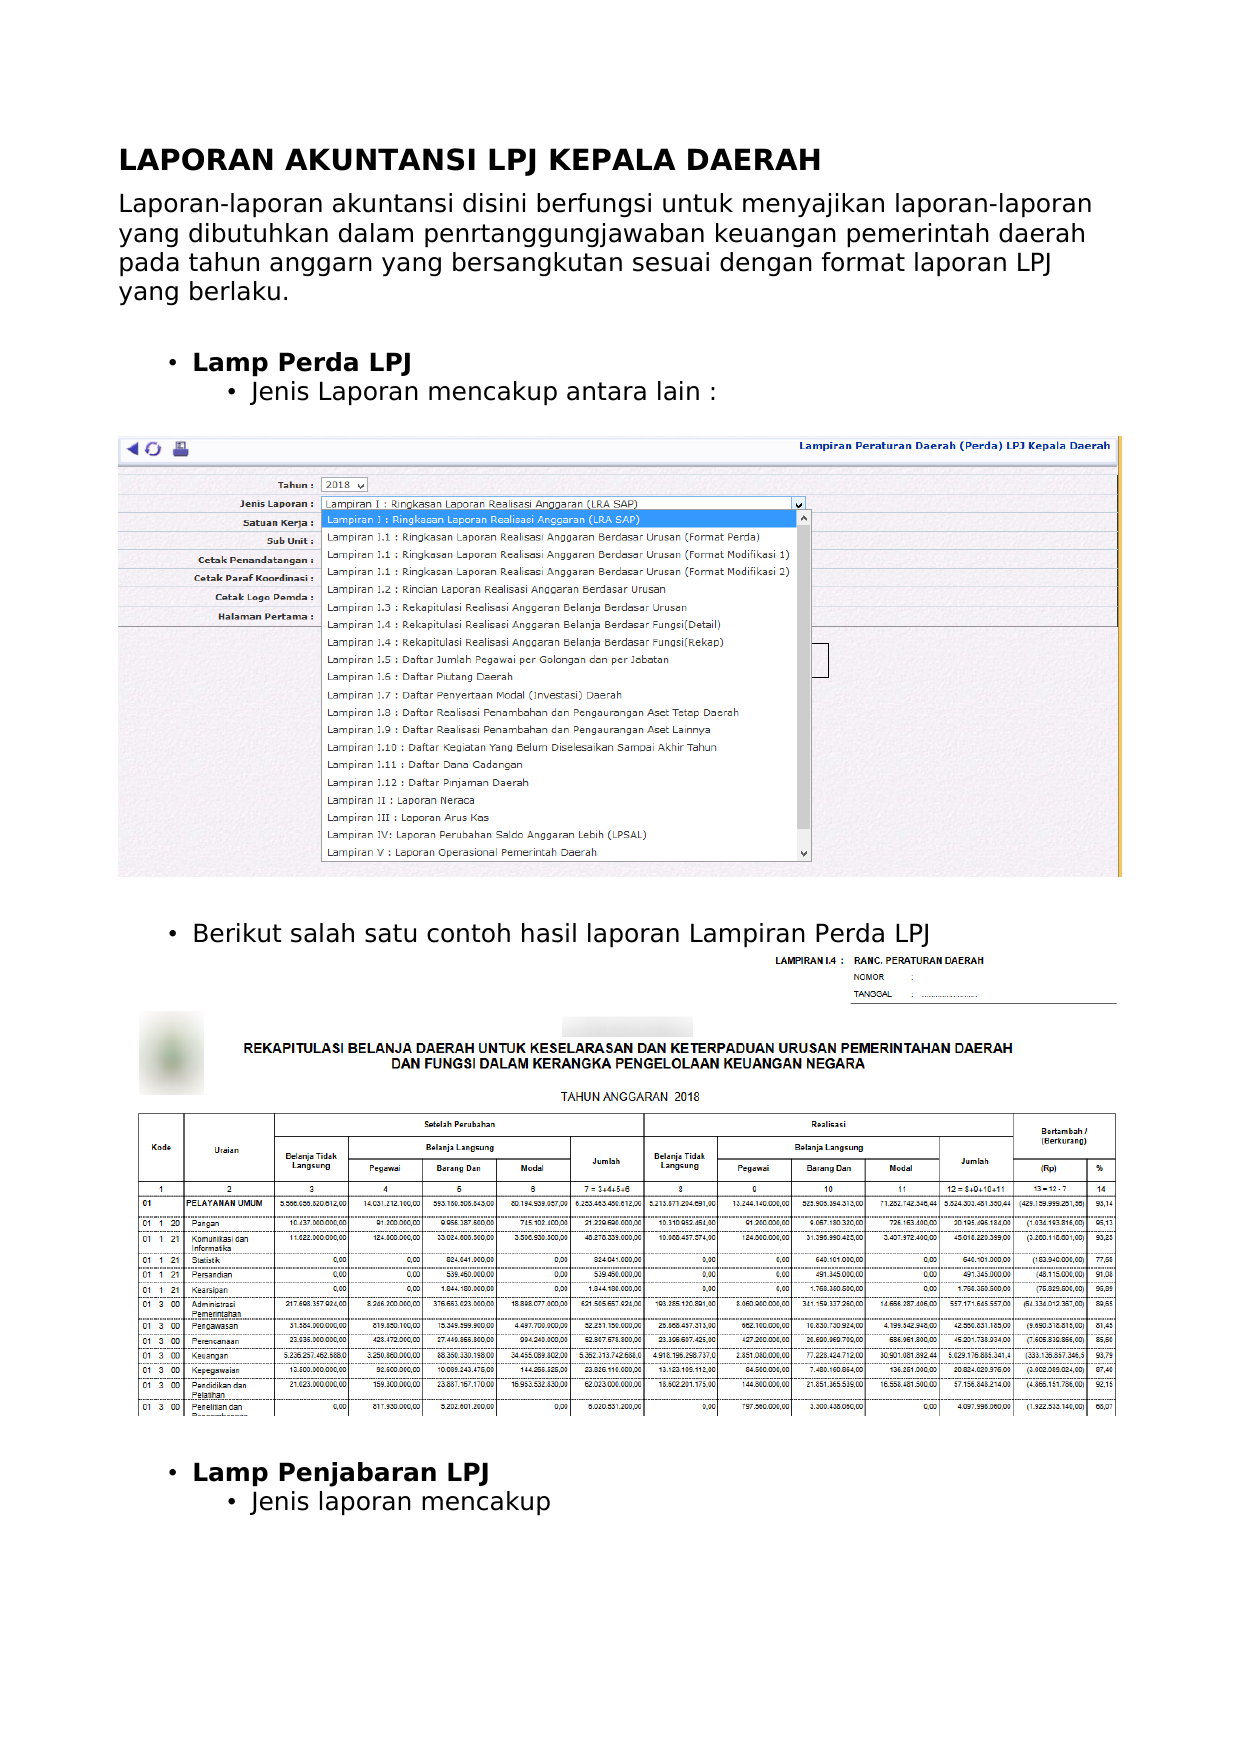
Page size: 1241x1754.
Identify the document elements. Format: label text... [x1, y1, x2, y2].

picture [118, 436, 1123, 877]
list Lamp Perda LPJ [177, 348, 1122, 377]
picture [118, 948, 1123, 1416]
list Berikut salah satu contoh hasil laporan Lampiran Perda LPJ [177, 919, 1122, 948]
list Jenis Laporan mencakup antara lain : [236, 377, 1122, 407]
subtitle LAPORAN AKUNTANSI LPJ KEPALA DAERAH [118, 143, 1122, 177]
text Laporan-laporan akuntansi disini berfungsi untuk menyajikan laporan-laporan yang dibutuhkan dalam penrtanggungjawaban keuangan pemerintah daerah pada tahun anggarn yang bersangkutan sesuai dengan format laporan LPJ yang berlaku. [118, 189, 1122, 306]
list Lamp Penjabaran LPJ [177, 1458, 1122, 1487]
list Jenis laporan mencakup [236, 1487, 1122, 1516]
